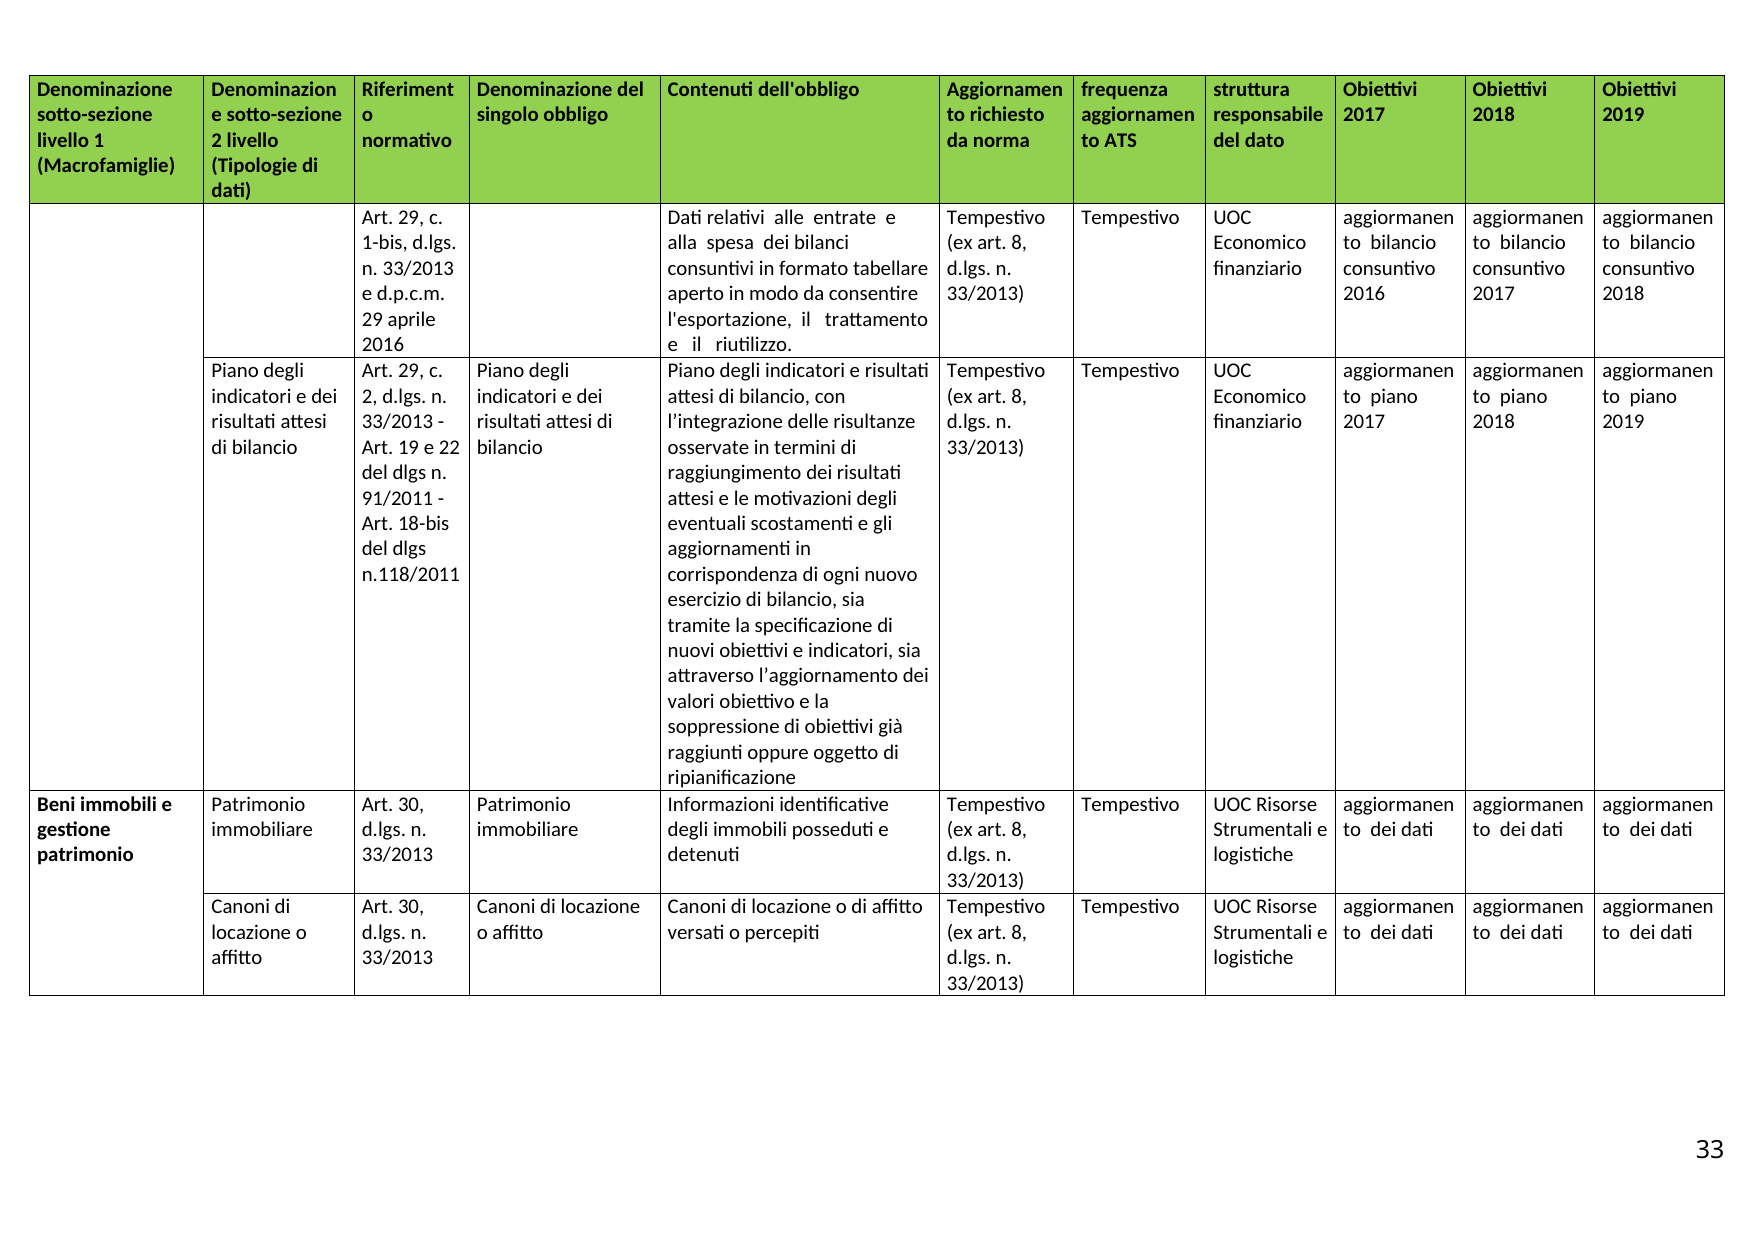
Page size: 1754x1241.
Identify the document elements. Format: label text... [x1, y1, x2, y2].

table_cell aggiormanento piano 2018 [1466, 358, 1594, 790]
table_cell aggiormanento dei dati [1466, 791, 1594, 892]
table_cell aggiormanento bilancio consuntivo 2017 [1466, 204, 1594, 357]
table_cell Tempestivo [1074, 894, 1205, 995]
table_cell Tempestivo (ex art. 8, d.lgs. n. 33/2013) [940, 358, 1073, 790]
table_cell Tempestivo (ex art. 8, d.lgs. n. 33/2013) [940, 791, 1073, 892]
table_cell Canoni di locazione o di affitto versati o percepiti [661, 894, 939, 995]
table_cell UOC Risorse Strumentali e logistiche [1206, 894, 1335, 995]
table_cell aggiormanento dei dati [1466, 894, 1594, 995]
table_cell aggiormanento dei dati [1595, 894, 1724, 995]
table_header Obiettivi 2018 [1466, 76, 1594, 203]
table_cell aggiormanento bilancio consuntivo 2016 [1336, 204, 1465, 357]
table_cell Canoni di locazione o affitto [204, 894, 354, 995]
table_header struttura responsabile del dato [1206, 76, 1335, 203]
table_cell Informazioni identificative degli immobili posseduti e detenuti [661, 791, 939, 892]
table_header Contenuti dell'obbligo [661, 76, 939, 203]
table_header Obiettivi 2019 [1595, 76, 1724, 203]
table_cell Tempestivo (ex art. 8, d.lgs. n. 33/2013) [940, 204, 1073, 357]
table_cell Piano degli indicatori e dei risultati attesi di bilancio [204, 358, 354, 790]
table_cell Tempestivo [1074, 204, 1205, 357]
table_header Denominazione sotto-sezione livello 1 (Macrofamiglie) [30, 76, 203, 203]
table_cell Tempestivo [1074, 791, 1205, 892]
table_cell Patrimonio immobiliare [470, 791, 660, 892]
table_cell UOC Risorse Strumentali e logistiche [1206, 791, 1335, 892]
table_cell Piano degli indicatori e risultati attesi di bilancio, con l’integrazione delle risultanze osservate in termini di raggiungimento dei risultati attesi e le motivazioni degli eventuali scostamenti e gli aggiornamenti in corrispondenza di ogni nuovo esercizio di bilancio, sia tramite la specificazione di nuovi obiettivi e indicatori, sia attraverso l’aggiornamento dei valori obiettivo e la soppressione di obiettivi già raggiunti oppure oggetto di ripianificazione [661, 358, 939, 790]
table_cell Tempestivo (ex art. 8, d.lgs. n. 33/2013) [940, 894, 1073, 995]
table_cell Beni immobili e gestione patrimonio [30, 791, 203, 995]
table_cell Art. 29, c. 1-bis, d.lgs. n. 33/2013 e d.p.c.m. 29 aprile 2016 [355, 204, 469, 357]
table_header Denominazione del singolo obbligo [470, 76, 660, 203]
table_header Riferimento normativo [355, 76, 469, 203]
table_cell [30, 204, 203, 790]
table_cell aggiormanento dei dati [1336, 791, 1465, 892]
table_cell Piano degli indicatori e dei risultati attesi di bilancio [470, 358, 660, 790]
table_cell aggiormanento dei dati [1595, 791, 1724, 892]
table_header Aggiornamento richiesto da norma [940, 76, 1073, 203]
table_cell Patrimonio immobiliare [204, 791, 354, 892]
table_cell Canoni di locazione o affitto [470, 894, 660, 995]
table_cell Art. 30, d.lgs. n. 33/2013 [355, 791, 469, 892]
table_header frequenza aggiornamento ATS [1074, 76, 1205, 203]
table_cell aggiormanento piano 2019 [1595, 358, 1724, 790]
table_header Obiettivi 2017 [1336, 76, 1465, 203]
table_cell UOC Economico finanziario [1206, 358, 1335, 790]
table_header Denominazione sotto-sezione 2 livello (Tipologie di dati) [204, 76, 354, 203]
table_cell Tempestivo [1074, 358, 1205, 790]
table_cell [204, 204, 354, 357]
table_cell aggiormanento dei dati [1336, 894, 1465, 995]
table_cell aggiormanento piano 2017 [1336, 358, 1465, 790]
table_cell [470, 204, 660, 357]
table_cell aggiormanento bilancio consuntivo 2018 [1595, 204, 1724, 357]
table_cell UOC Economico finanziario [1206, 204, 1335, 357]
table_cell Art. 29, c. 2, d.lgs. n. 33/2013 - Art. 19 e 22 del dlgs n. 91/2011 - Art. 18-bis del dlgs n.118/2011 [355, 358, 469, 790]
table_cell Dati relativi alle entrate e alla spesa dei bilanci consuntivi in formato tabellare aperto in modo da consentire l'esportazione, il trattamento e il riutilizzo. [661, 204, 939, 357]
table_cell Art. 30, d.lgs. n. 33/2013 [355, 894, 469, 995]
